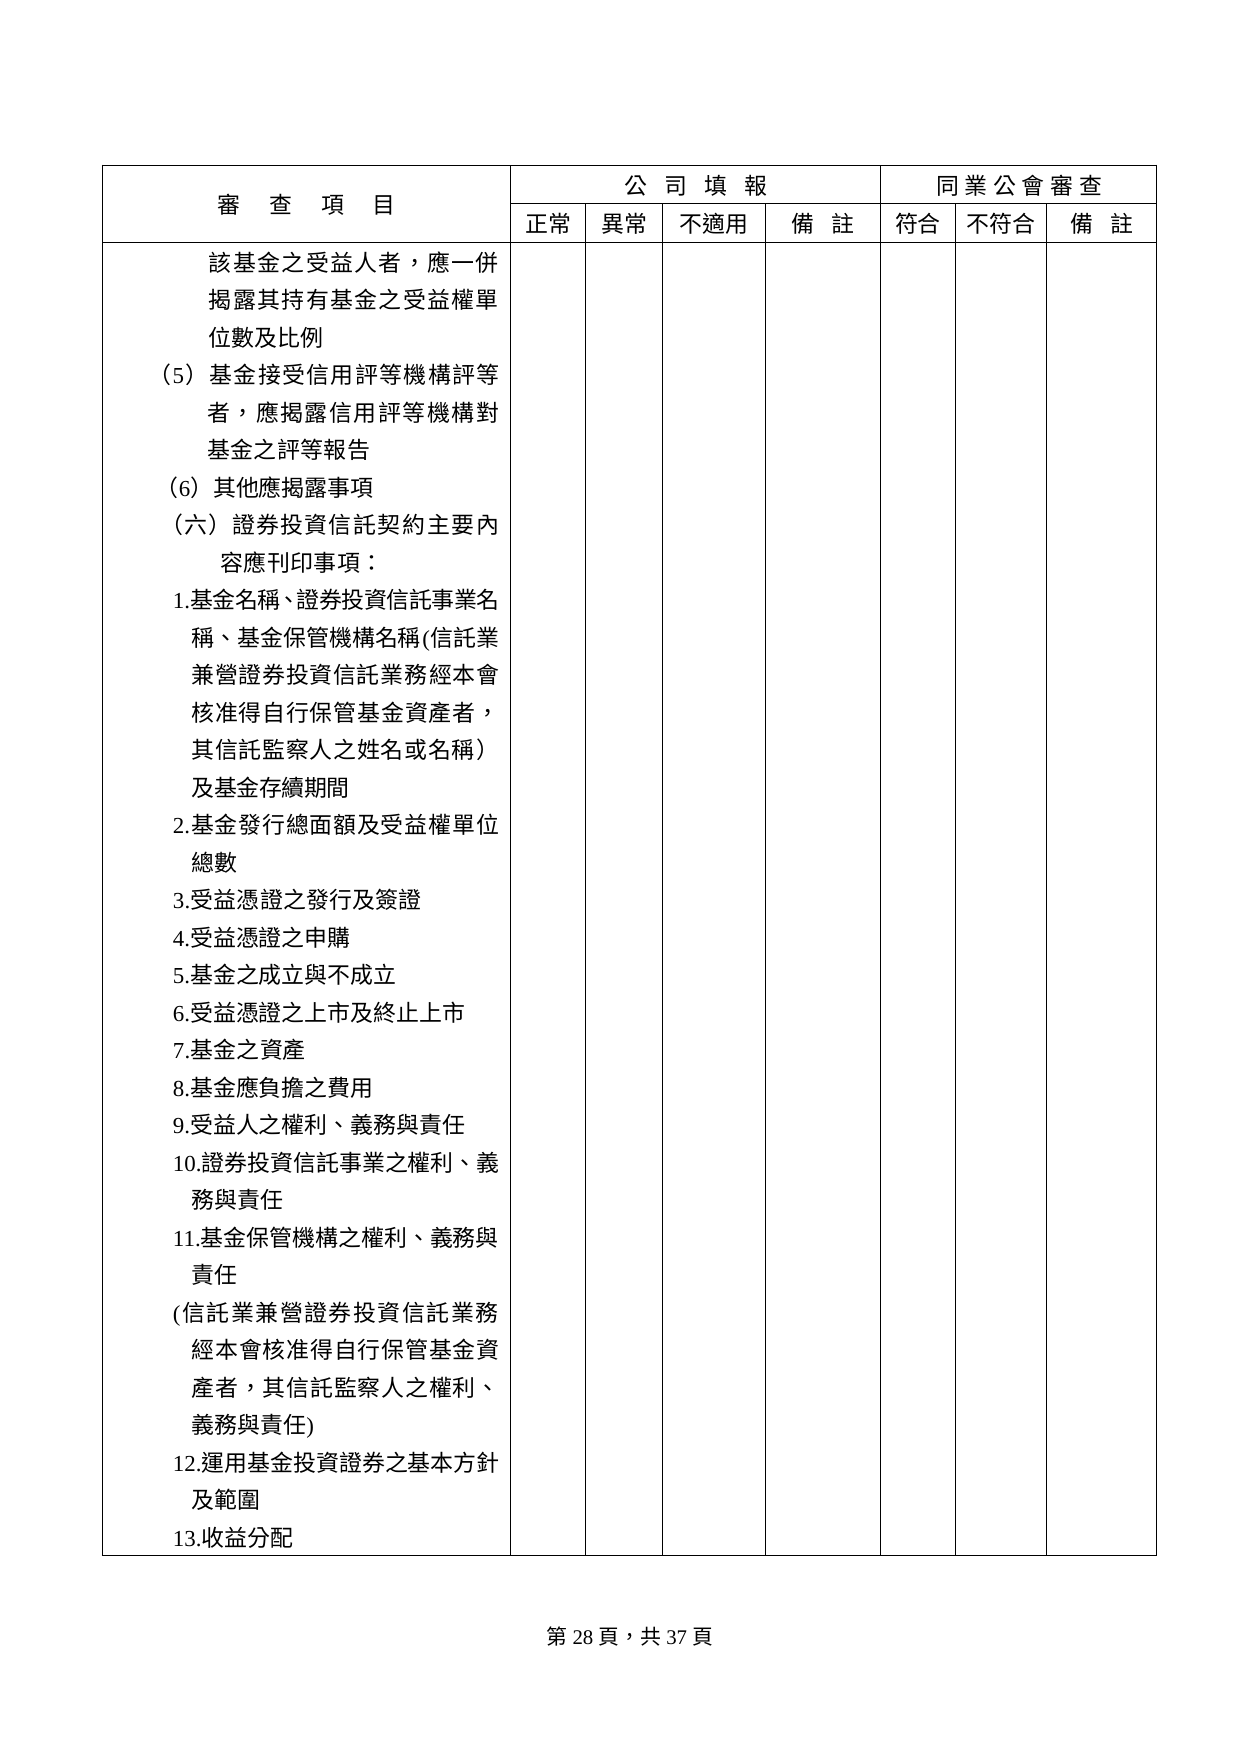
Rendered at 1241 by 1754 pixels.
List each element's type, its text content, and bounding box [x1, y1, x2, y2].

table_header 審 查 項 目 [103, 166, 510, 242]
table_cell [881, 243, 955, 1555]
table_cell [663, 243, 765, 1555]
table_cell [586, 243, 662, 1555]
table_cell [1047, 243, 1156, 1555]
table_cell 【公開說明書】 ※下列資料應符合金管會規定之格式 是否依證券投資信託事業募集證券投資信託基金公開說明書應行記載事項準則規定，於所編製公開說明書封面註明係申請（報）用之稿本 是否依證券投資信託事業募集證券投資信託基金公開說明書應行記載事項準則規定，記載下列事項： （一）編製目錄及頁次 （二）封面依序刊印事項： 1.基金名稱（保本型基金應用括弧以不同顏色顯著字體標明保本比率及基金之類型(保證型或保護型)） 2.基金種類（股票型、債券型、平衡型、保本型、組合型、指數型、指數股票型（Exchange Traded Fund；ETF）、貨幣市場基金、傘型或其他經金融監督管理委員會（以下簡稱金管會）核定者 3.基本投資方針 4.基金型態（開放式或封閉式） 5.基金投資國外地區者，註明「投資國外」 6.基金以外幣計價者，註明本基金以______幣計價 7.本次核准發行總面額 8.本次核准發行受益權單位數 9.保本型基金為保證型者，保證機構之名稱 10.證券投資信託事業之名稱 11.以顯著方式刊印下列文字： （1）「本基金經金融監督管理委員會核准或同意生效，惟不表示本基金絕無風險。本證券投資信託事業以往之經理績效不保證本基金之最低投資收益；本證券投資信託事業除盡善良管理人之注意義務外，不負責本基金之盈虧，亦不保證最低之收益」 （2）保本型基金為保證型者，應刊印「本基金經金融監督管理委員會核准或同意生效，惟不表示本基金絕無風險。投資人持有本基金至到期日時，始可享有_____%的本金保證。投資人於到期日前買回者或有本基金信託契約第__條第一款至第六款應終止之情事者，不在保證範圍，投資人應承擔整個投資期間之相關費用，並依當時淨值計算買回價格。投資人應了解到期日前本基金之淨值可能因市場因素而波動。投資人在進行交易前，應確定已充分瞭解本基金之風險與特性。」等文字。 （3）保本型基金為保護型者，應刊印「本基金無提供保證機構保證之機制，係透過投資工具達成保護本金之功能。本基金經金融監督管理委員會核准或同意生效，惟不表示本基金絕無風險。投資人持有本基金至到期日時，始可享有_____%的本金保護。投資人於到期日前買回者或有本基金信託契約第___條應提前終止之情事者，不在保護範圍，投資人應承擔整個投資期間之相關費用，並依當時淨值計算買回價格。投資人應了解到期日前本基金之淨值可能因市場因素而波動，因保護並非保證，投資標的之發行人違約或發生信用風險等因素，將無法達到本金保護之效果，投資人在進行交易前，應確定已充分瞭解本基金之風險與特性。」等文字，後段文字並應以加大粗黑字體或不同顏色等特別顯著方式刊印。 （4）高收益債券基金應以不同顏色顯著字體方式，載明適合之投資人屬性，並刊印「投資人投資高收益債券基金不宜占其投資組合過高之比重」，及「本基金經金融監督管理委員會核准，惟不表示絕無風險。由於高收益債券之信用評等未達投資等級或未經信用評等，且對利率變動的敏感度甚高，故本基金可能會因利率上升、市場流動性下降，或債券發行機構違約不支付本金、利息或破產而蒙受虧損。本基金不適合無法承擔相關風險之投資人。基金經理公司以往之經理績效不保證基金之最低投資收益；基金經理公司除盡善良管理人之注意義務外，不負責本基金之盈虧，亦不保證最低之收益，投資人申購前應詳閱基金公開說明書。」等文字。 （5）有關本基金運用限制及投資風險之揭露請詳見第__頁至第__頁 （6）固定收益基金應以粗體字警示投資人投資基金應注意之風險，並應補充包含債券發行人違約之信用風險 （7）本公開說明書之內容如有虛偽或隱匿之情事者，應由本證券投資信託事業與負責人及其他曾在公開說明書上簽章者依法負責 （8）查詢本公開說明書之網址，包括本會指定之資訊申報網站之網址及公司揭露公開說明書相關資料之網址 （※公開資訊觀測站網址應為 http://newmops.tse.com.tw） （9）信託業兼營證券投資信託業務經本會核准得自行保管基金資產者，應標明自行保管及設有信託監察人之字句 12.刊印日期 （三）封裡依序刊印下列事項： 1.證券投資信託事業總公司之名稱、地址、網址及電話，發言人之姓名、職稱、聯絡電話及電子郵件信箱 2.基金保管機構之名稱、地址、網址及電話。（信託業兼營證券投資信託業務經本會核准得自行保管基金資產者，載明信託監察人之姓名或名稱、地址、網址或電子郵件信箱及電話） 3.受託管理機構之名稱、地址、網址及電話 4.國外投資顧問公司之名稱地址網址及電話 5.國外受託保管機構之名稱、地址、網址及電話 6.基金經保證機構保證者，保證機構之名稱、地址、網址及電話 7.受益憑證簽證機構之名稱、地址、網址及電話 8.受益憑證事務代理機構之名稱、地址、網址及電話 9.基金之財務報告簽證會計師姓名、事務所名稱、地址、網址及電話 10.證券投資信託事業或基金經信用評等機構評等者，信用評等機構之名稱、地址、網址及電話 11.公開說明書之陳列處所、分送方式及索取之方法 （四）封底應刊印事項： 證券投資信託事業及其負責人簽章或蓋章 （五）基金概況應刊印事項： 1.基金簡介 （1）發行總面額 （2）受益權單位總數 （3）每受益權單位面額 （4）得否追加發行 （5）成立條件(有成立日期者，亦一併列明) （6）預定發行日期 （7）存續期間 （8）投資地區及標的 (保本型基金應列示投資固定收益商品及證券相關商品之預估投資比率、投資商品之發行者、交易對象及參與率等) （9）基本投資方針及範圍簡述 （10）投資策略及特色之重點摘述 （11）本基金適合之投資人屬性分析 （12）銷售開始日 （13）銷售方式 （14）銷售價格 （15）最低申購金額 （16）證券投資信託事業為防制洗錢而可能要求申購人提出之文件及拒絕申購之情況 （17）買回開始日（保本型基金敍明接受買回之方式及因應買回處分資產之程序） （18）買回費用 （19）買回價格 （20）短線交易之規範及處理 ※應包含短線交易之定義、買回費率、買回費用計算方式及短線交易案例說明等事項 （21）基金營業日之定義 （22）經理費（保本型基金之經理費率應以明顯字體列示） （23）保管費(信託業兼營證券投資信託業務經本會核准得自行保管基金資產者，其信託監察人之報酬) （24）基金經保證機構保證者，保證機構之業務性質、財務狀況、 信用評等、保證條件、範圍、保證費及保證契約主要內容；並以釋例說明保證機制及高於保證金額之潛在回報之計算方法 （25）是否分配收益 2.基金性質 （1）基金之設立及其依據 （2）證券投資信託契約關係 （3）追加募集基金者，應刊印該基金成立時及歷次追加發行之情形 3.證券投資信託事業之職責（概述） 4.基金保管機構之職責（概述） （信託業兼營證券投資信託業務經本會核准得自行保管基金資產者，應記載信託監察人之職責） 5.基金保證機構之職責(概述) 6.基金投資 （1）基金投資方針及範圍。 ※債券型基金者，應敘明其資產組合及持有固定收益證券部位之加權平均存續期間管理策略 （2）證券投資信託事業運用基金投資之決策過程、基金經理人之姓名、主要經(學)歷及權限。基金經理人同時管理其他基金者，應揭露所管理之其他基金名稱及所採取防止利益衝突之措施 ※基金經理人主要經歷應加註起迄時間 ※基金經理人管理1檔基金以上者，請詳述公司實際採行之防範措施 （3）證券投資信託事業運用基金，將基金之管理業務複委任第三人處理者，應敘明複委任業務情形及受託管理機構對受託管理業務之專業能力 （4）證券投資信託事業運用基金，委託國外投資顧問公司提供投資顧問服務，應敘明國外投資顧問公司提供基金顧問服務之專業能力 （5）基金運用之限制 ※有關各投資標的信用評等之規定，勿分散說明，集中陳述為宜。 （6）基金參與股票發行公司股東會行使表決權之處理原則及方法 是否符合證券投資信託事業管理規則第19條第2項第6款及證券投資信託事業負責人與業務人員管理規則第13條第2項第6款規定證券投資信託事業及其負責人、部門主管、分支機構經理人、其他業務人員或受僱人，不得轉讓出席股東會委託書或藉行使基金持有股票之投票表決權，收受金錢或其他利益 是否依證券投資信託事業管理規則第23條第4項規定，出席股東會行使表決權並應作成書面紀錄，循序編號建檔並至少保存5年 （7）組合基金參與子基金之受益人大會行使表決權之處理原則及方法 經理公司應依據子基金之信託契約或公開說明書之規定行使表決權，並基於受益人之最大利益，支持子基金經理公司所提之議案。但子基金之經理公司所提之議案有損及受益人權益之虞者，得依經理公司董事會之決議辦理 經理公司不得轉讓或出售子基 之受益人大會表決權。經理公司之董事、監察人、經理人、業務人員及其他受僱人員，亦不得轉讓或出售該表決權，收受金錢或其他利益 （8）基金投資國外地區者，應刊印下列事項： ※下列說明資料應更新至最新資料 主要投資地區（國）經濟環境簡要說明 經濟發展及各主要產業概況 外匯管理及資金匯出入規定 最近3年當地幣值對美元匯率之最高、最低數額及其變動情形 主要投資證券市場簡要說明下列資料 ※是否依證券投資信託事業募集證券投資信託基金公開說明書應行記載事項準則規定之格式填列 最近2年發行及交易市場概況 最近2年市場之週轉率及本益比 市場資訊揭露效率(包括時效性及充分性)之說明 證券之交易方式 投資國外證券化商品或新興產業者，應敘明該投資標的或產業最近2年國外市場概況 證券投資信託事業對基金之外匯收支從事避險交易者，應敘明其避險方法 基金投資國外地區者，證券投資信託事業應說明配合本基金出席所投資外國股票（或基金）發行公司股東會（受益人會議）之處理原則及方法 7.保本型基金： （1）相關投資連結標的之性質 （2）本基金之設定參數，含參與比率及投資期間，並註明實際參與率釐定之時間，以及通知受益人之方式 （3）保護型基金未設立保證機構，應載明本基金無提供保證機構保證之機制，係透過投資工具達成保護本金之功能。 （4）保護型基金應明定，因應受益人提前請求買回而處分資產及到期日時，達成保護本金之控管機制 8.指數型基金及指數股票型基金： （1）指數編製方式及經理公司追蹤、模擬或複製表現之操作方式，包含調整投資組合方式，以及基金投資於指數具代表性之成分證券樣本時，為使該樣本明確反映指數整體特色之抽樣及操作方式 （2）基金表現與標的指數表現之差異比較，其比較方式應載明其定義及計算公式 9.傘型基金： 各子基金之投資範圍、主要區隔及異同分析；其應記載事項之內容為各子基金所共通者，得標註各子基金皆同，免重複列示，其應記載事項之內容為各子基金不同者，應分別列示，並比較其差異 10.外幣計價基金： 敍明本基金計價、申購及買回之幣別，匯率適用時點及使用之匯率資訊取得來源 11.投資風險揭露要素事項： （1）類股過度集中之風險 （2）產業景氣循環之風險 （3）流動性風險 （4）外匯管制及匯率變動之風險 （5）投資地區政治、經濟變動之風險 （6）商品交易對手及保證機構之信用風險 （7）投資結構式商品之風險 （8）其他投資標的或特定投資策略之風險 （9）從事證券相關商品交易之風險 （10）出借所持有之有價證券或借入有價證券之相關風險 （11）其他投資風險 12.收益分配 （1）分配之項目 （2）分配之時間 （3）給付之方式 13.申購受益憑證 （1）申購程序、地點及截止時間 （2）申購價金之計算及給付方式 ※申購手續費之計算方式應詳細說明之 （3）受益憑證之交付 （4）證券投資信託事業不接受申購或基金不成立時之處理 14.買回受益憑證 （1）買回程序、地點及截止時間。 ※買回截止時間應載明「除能證明投資人係於截止時間前提出買回申請者，逾時申請應視為次一買回申請日之買回申請」 （2）買回價金之計算 ※訂定基金短線交易買回費率及收取買回費用之計算方式。短線交易規範應公平對待所有受益人。 （3）買回價金給付之時間及方式 （4）受益憑證之換發 （5）買回價金遲延給付之情形 ※應增列恢復計算基金之買回價格規定 （6）買回撤銷之情形 15.受益人之權利及負擔 （1）受益人應有之權利內容 （2）受益人應負擔費用之項目及其計算、給付方式 ※應包含短線交易費用之給付方式 （3）受益人應負擔租稅之項目及其計算、繳納方式 是否符合修正後財政部81.4.23財稅第811663751號函、財政部91.11.27台財稅字第0910455815號令及其他相關最新法令規定 （4）受益人會議 召集事由 召集程序 決議方式 16.基金之資訊揭露 （1）依法令及證券投資信託契約規定應揭露之資訊內容 是否符合證券投資信託契約規定 （2）資訊揭露之方式、公告及取得方法。 ※資訊揭露之公告，應依相關規定分別將接所有應公告之事項及選定之公告方式各別列示，以利投資人查詢 （3）證券投資信託事業申請募集指數型基金及指數股票型基金者，應記載投資人取得指數組成調整、基金與指數表現差異比較等最新基金資訊及其他重要資訊之途徑。 17.基金運用狀況 ※是否依證券投資信託事業募集證券投資信託基金公開說明書應行記載事項準則規定之格式填列 （1）投資情形（列示公開說明書刊印日前1個月月底基金資料） 淨資產總額之組成項目、金額及比率 投資單一股票金額占基金淨資產價值百分之一以上者，列示該股票之名稱、股數、每股市價、投資金額及投資比率 投資單一債券金額占基金淨資產價值百分之一以上者，列示該債券之名稱、投資金額及投資比率 組合型基金投資單一子基金金額佔基金淨資產價值百分之一以上者，列示該子基金名稱、經理公司、基金經理人、經理費費率、保管費費率、受益權單位數、每單位淨值、投資受益權單位數、投資比率及給付買回價金之期限 （2）投資績效 最近3年度每單位淨值走勢圖。 最近3年度各年度每受益權單位收益分配之金額。 公開說明書刊印日前1季止，本基金淨資產價值最近3個月、6個月、1年、3年、5年、10年及自基金成立日起算之累計報酬率。指數型基金及指數股票型基金另應載明基金表現與標的指數表現之差異比較 （3）最近2年度本基金之會計師 查核報告，資產負債報告書、投資明細表、收入與費用報告書、可分配收益表、資本帳戶變動表、附註及明細表。 （4）最近年度及公開說明書刊印日前1季止，基金委託證券商買賣有價證券總金額前5名之證券商名稱、支付該證券商手續費之金額。若證券商為該基金之受益人者，應一併揭露其持有基金之受益權單位數及比例 （5）基金接受信用評等機構評等者，應揭露信用評等機構對基金之評等報告 （6）其他應揭露事項 （六）證券投資信託契約主要內容應刊印事項： 1.基金名稱、證券投資信託事業名稱、基金保管機構名稱(信託業兼營證券投資信託業務經本會核准得自行保管基金資產者，其信託監察人之姓名或名稱）及基金存續期間 2.基金發行總面額及受益權單位總數 3.受益憑證之發行及簽證 4.受益憑證之申購 5.基金之成立與不成立 6.受益憑證之上市及終止上市 7.基金之資產 8.基金應負擔之費用 9.受益人之權利、義務與責任 10.證券投資信託事業之權利、義務與責任 11.基金保管機構之權利、義務與責任 (信託業兼營證券投資信託業務經本會核准得自行保管基金資產者，其信託監察人之權利、義務與責任) 12.運用基金投資證券之基本方針及範圍 13.收益分配 14.受益憑證之買回 15.基金淨資產價值及受益權單位淨資產價值之計算 16.證券投資信託事業之更換 17.基金保管機構之更換(信託業兼營證券投資信託業務經本會核准得自行保管基金資產者，其信託監察人之更換) 18.證券投資信託契約之終止 19.基金之清算 20.受益人名簿 21.受益人會議 22.通知及公告 23.證券投資信託契約之修訂 以顯著方式刊印下列文字：「依據證券投資信託及顧問法第20條及證券投資信託事業管理規則第21條第1項規定，證券投資信託事業應於其營業處所及其基金銷售機構營業處所，或以其他經主管機關指定之其他方式備置證券投資信託契約，以供投資人查閱；證券投資信託事業應依投資人之請求，提供證券投資信託契約副本，並得收取工本費新臺幣壹百元」 （七）證券投資信託事業概況應刊印事項： ※是否依證券投資信託事業募集證券投資信託基金公開說明書應行記載事項準則規定之格式填列 1.事業簡介 （1）設立日期 （2）最近3年股本形成經過 （3）營業項目 （4）沿革：最近5年度募集之基金、分公司及子公司之設立、董事監察人或主要股東股權之移轉或更換、經營權之改變及其他重要紀事 2.事業組織(列示公開說明書刊印日前1個月月底證券投資信託事業資料) （1）股權分散情形 股東結構(各類股東之組合比例) 主要股東名單(股權比例5%以上股東之名稱、持股數額及比率 （2）組織系統（證券投資信託事業之組織結構、各主要部門（於信託業為兼營證券投資信託業務部門）所營業務及員工人數) （3）總經理、副總經理及各單位主管（於信託業為兼營證券投資信託業務部門主管）之姓名、就任日期、持有證券投資信託事業之股份數額及比例、主要經(學)歷、目前兼任其他公司之職務。 （4）董事及監察人之姓名、選任日 期、任期、選任時及現在持有證券投資信託事業股份數額及比率、主要經(學)歷 3.利害關係公司揭露：列示公開說明書刊印日前1個月月底與證券投資信託事業有下列情事之公司： （1）與證券投資信託事業具有公司法第六章之一所定關係者 （2）證券投資信託事業董事、監察人或綜合持股達5%以上之股東 （3）前目人員或證券投資信託事業經理人與該公司董事、監察人、經理人或持有已發行股份10%以上股東為同1人或具有配偶關係者 4.營運情形 （1）列示刊印日前1個月月底，證券投資信託事業經理其他基金之名稱、成立日、受益權單位數、淨資產金額及每單位淨資產價值 （2）最近2年度證券投資信託事業之會計師查核報告、資產負債表、損益表及股東權益變動表 5.受處罰之情形（列示最近2年證券投資信託事業受本會處分及糾正之時間及詳情） 6.訴訟或非訟事件(證券投資信託事業目前尚在繫屬中之重大訴訟、非訟或行政爭訟事件，其結果可能對受益人權益有重大影響者，應揭露其系爭事實、標的金額、訴訟開始日期、主要訴訟當事人及目前處理情形 （八）受益憑證銷售及買回機構之名稱、地址及電話 （九）其他本會規定應特別記載之事項： 1.證券投資信託事業遵守中華民國證券投資信託暨顧問商業同業公會會員自律公約之聲明書 2.證券投資信託事業內部控制制度聲明書 3.證券投資信託事業就公司治理運作情形載明下列事項： （1）董事會之結構及獨立性 （2）董事會及經理人之職責 （3）監察人之組成及職責 （4）利害關係人之權利及關係 （5）對於法令規範資訊公開事項之詳細情形 （6）其他公司治理之相關資訊 4.本次發行之基金信託契約與契約範本條文對照表 5.其他本會規定應特別記載之事項 [103, 243, 510, 1555]
table_cell 不適用 [663, 204, 765, 242]
table_cell 符合 [881, 204, 955, 242]
table_cell 備 註 [1047, 204, 1156, 242]
table_cell [766, 243, 880, 1555]
table_cell 備 註 [766, 204, 880, 242]
table_cell 不符合 [956, 204, 1046, 242]
table_cell 正常 [511, 204, 585, 242]
table_cell [511, 243, 585, 1555]
table_header 同 業 公 會 審 查 [881, 166, 1156, 203]
table_cell [956, 243, 1046, 1555]
table_header 公 司 填 報 [511, 166, 880, 203]
table_cell 異常 [586, 204, 662, 242]
